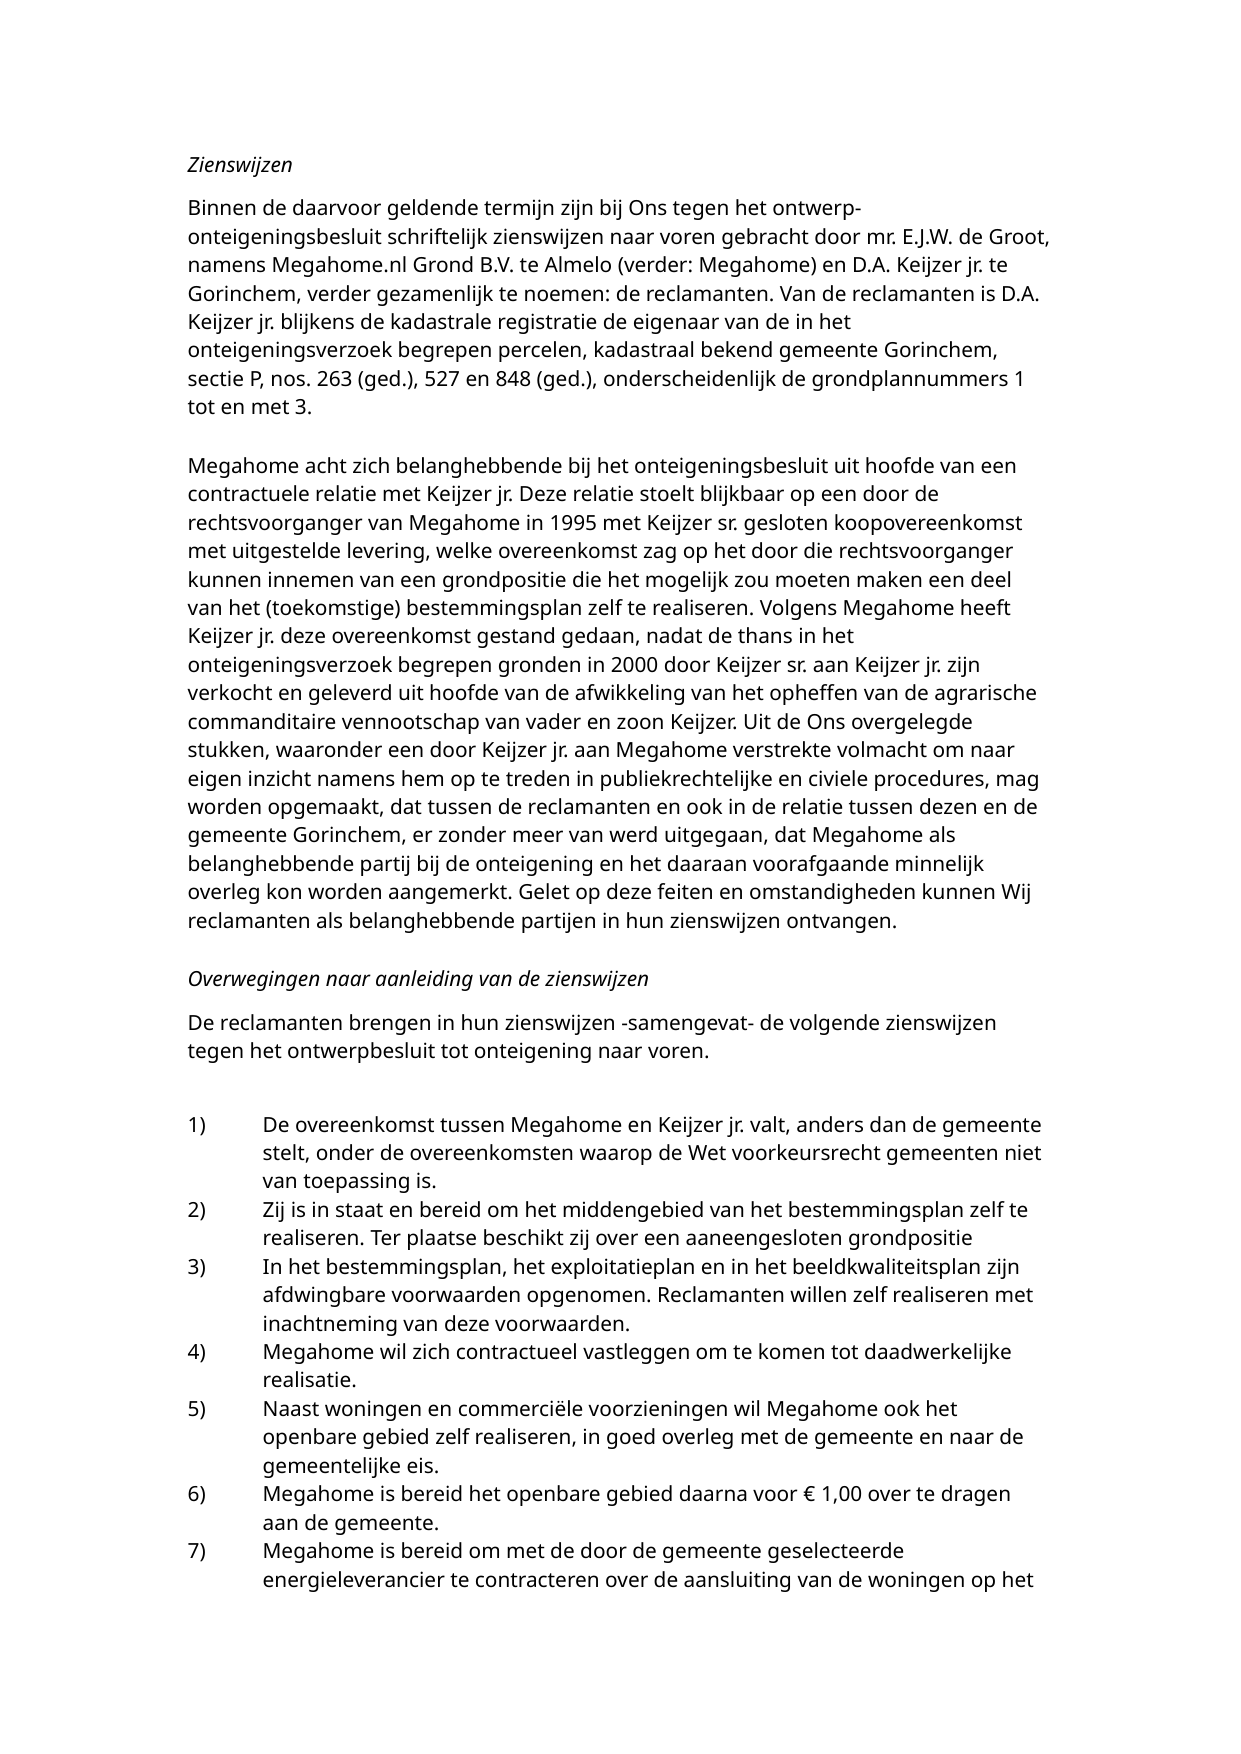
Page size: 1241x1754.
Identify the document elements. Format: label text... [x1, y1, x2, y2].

list Megahome wil zich contractueel vastleggen om te komen tot daadwerkelijke realisatie. [187, 1337, 1053, 1394]
text Overwegingen naar aanleiding van de zienswijzen [187, 964, 1053, 993]
list De overeenkomst tussen Megahome en Keijzer jr. valt, anders dan de gemeente stelt, onder de overeenkomsten waarop de Wet voorkeursrecht gemeenten niet van toepassing is. [187, 1110, 1053, 1195]
text Zienswijzen [187, 150, 1053, 178]
list Megahome is bereid om met de door de gemeente geselecteerde energieleverancier te contracteren over de aansluiting van de woningen op het [187, 1536, 1053, 1593]
text De reclamanten brengen in hun zienswijzen -samengevat- de volgende zienswijzen tegen het ontwerpbesluit tot onteigening naar voren. [187, 1008, 1053, 1065]
list Megahome is bereid het openbare gebied daarna voor € 1,00 over te dragen aan de gemeente. [187, 1479, 1053, 1536]
list Naast woningen en commerciële voorzieningen wil Megahome ook het openbare gebied zelf realiseren, in goed overleg met de gemeente en naar de gemeentelijke eis. [187, 1394, 1053, 1479]
text Megahome acht zich belanghebbende bij het onteigeningsbesluit uit hoofde van een contractuele relatie met Keijzer jr. Deze relatie stoelt blijkbaar op een door de rechtsvoorganger van Megahome in 1995 met Keijzer sr. gesloten koopovereenkomst met uitgestelde levering, welke overeenkomst zag op het door die rechtsvoorganger kunnen innemen van een grondpositie die het mogelijk zou moeten maken een deel van het (toekomstige) bestemmingsplan zelf te realiseren. Volgens Megahome heeft Keijzer jr. deze overeenkomst gestand gedaan, nadat de thans in het onteigeningsverzoek begrepen gronden in 2000 door Keijzer sr. aan Keijzer jr. zijn verkocht en geleverd uit hoofde van de afwikkeling van het opheffen van de agrarische commanditaire vennootschap van vader en zoon Keijzer. Uit de Ons overgelegde stukken, waaronder een door Keijzer jr. aan Megahome verstrekte volmacht om naar eigen inzicht namens hem op te treden in publiekrechtelijke en civiele procedures, mag worden opgemaakt, dat tussen de reclamanten en ook in de relatie tussen dezen en de gemeente Gorinchem, er zonder meer van werd uitgegaan, dat Megahome als belanghebbende partij bij de onteigening en het daaraan voorafgaande minnelijk overleg kon worden aangemerkt. Gelet op deze feiten en omstandigheden kunnen Wij reclamanten als belanghebbende partijen in hun zienswijzen ontvangen. [187, 451, 1053, 934]
list Zij is in staat en bereid om het middengebied van het bestemmingsplan zelf te realiseren. Ter plaatse beschikt zij over een aaneengesloten grondpositie [187, 1195, 1053, 1252]
list In het bestemmingsplan, het exploitatieplan en in het beeldkwaliteitsplan zijn afdwingbare voorwaarden opgenomen. Reclamanten willen zelf realiseren met inachtneming van deze voorwaarden. [187, 1252, 1053, 1337]
text Binnen de daarvoor geldende termijn zijn bij Ons tegen het ontwerp-onteigeningsbesluit schriftelijk zienswijzen naar voren gebracht door mr. E.J.W. de Groot, namens Megahome.nl Grond B.V. te Almelo (verder: Megahome) en D.A. Keijzer jr. te Gorinchem, verder gezamenlijk te noemen: de reclamanten. Van de reclamanten is D.A. Keijzer jr. blijkens de kadastrale registratie de eigenaar van de in het onteigeningsverzoek begrepen percelen, kadastraal bekend gemeente Gorinchem, sectie P, nos. 263 (ged.), 527 en 848 (ged.), onderscheidenlijk de grondplannummers 1 tot en met 3. [187, 193, 1053, 421]
